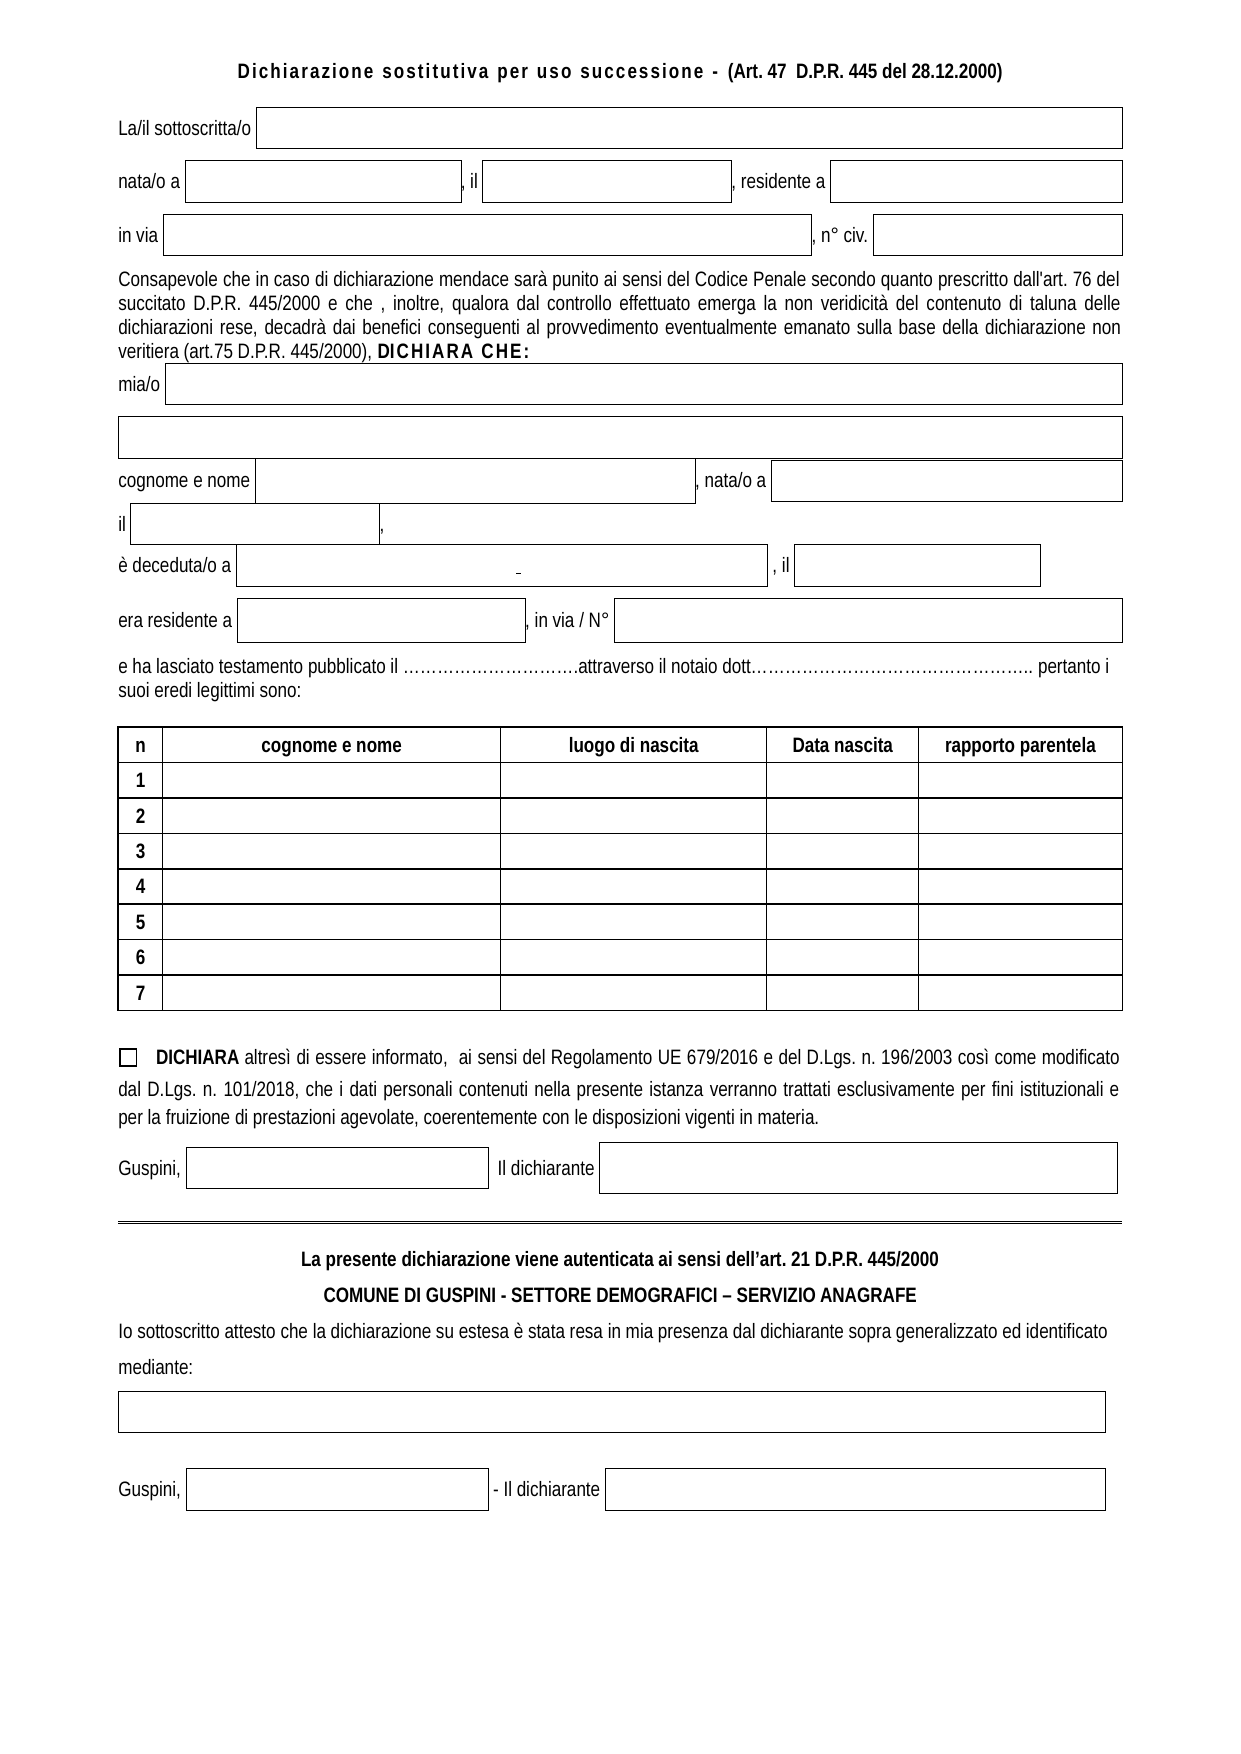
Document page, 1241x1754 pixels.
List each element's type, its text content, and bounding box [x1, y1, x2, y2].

table_header rapporto parentela [919, 728, 1122, 762]
text Guspini, Il dichiarante [118, 1142, 599, 1193]
table_header cognome e nome [163, 728, 500, 762]
table_cell [767, 905, 918, 939]
text , nata/o a [696, 459, 1122, 503]
table_cell [919, 940, 1122, 974]
text COMUNE DI GUSPINI - SETTORE DEMOGRAFICI – SERVIZIO ANAGRAFE [118, 1283, 1122, 1307]
table_cell [767, 834, 918, 868]
table_cell 7 [119, 976, 162, 1009]
table_cell [163, 763, 500, 797]
table_cell [501, 834, 766, 868]
text , il [462, 160, 482, 202]
table_cell [501, 976, 766, 1009]
table_cell 4 [119, 870, 162, 903]
table_header luogo di nascita [501, 728, 766, 762]
table_cell [163, 834, 500, 868]
table_cell [919, 905, 1122, 939]
table_cell [163, 976, 500, 1009]
table_cell 6 [119, 940, 162, 974]
table_cell [767, 763, 918, 797]
table_cell [767, 799, 918, 832]
table_cell [501, 905, 766, 939]
table_cell [163, 870, 500, 903]
text in via [118, 214, 163, 255]
table_cell [501, 870, 766, 903]
text è deceduta/o a [118, 544, 236, 586]
table_cell [163, 799, 500, 832]
text Dichiarazione sostitutiva per uso successione - (Art. 47 D.P.R. 445 del 28.12.2000) [118, 59, 1122, 83]
table_cell [919, 763, 1122, 797]
table_cell [163, 905, 500, 939]
table_cell [501, 799, 766, 832]
table_header Data nascita [767, 728, 918, 762]
list DICHIARA altresì di essere informato, ai sensi del Regolamento UE 679/2016 e del D.Lgs. n. 196/2003 così come modificato dal D.Lgs. n. 101/2018, che i dati personali contenuti nella presente istanza verranno trattati esclusivamente per fini istituzionali e per la fruizione di prestazioni agevolate, coerentemente con le disposizioni vigenti in materia. [118, 1041, 1122, 1133]
table_cell 3 [119, 834, 162, 868]
table_cell [767, 976, 918, 1009]
table_cell [163, 940, 500, 974]
table_cell 5 [119, 905, 162, 939]
text , [380, 503, 1122, 544]
table_cell [919, 799, 1122, 832]
text , in via / N° [526, 598, 614, 642]
table_cell [767, 940, 918, 974]
text La presente dichiarazione viene autenticata ai sensi dell’art. 21 D.P.R. 445/2000 [118, 1247, 1122, 1271]
text La/il sottoscritta/o [118, 107, 256, 148]
text nata/o a [118, 160, 185, 202]
text Guspini, [118, 1468, 186, 1510]
text [1106, 1468, 1122, 1510]
table_header n [119, 728, 162, 762]
table_cell 2 [119, 799, 162, 832]
text [1041, 544, 1122, 586]
text cognome e nome [118, 459, 255, 503]
text e ha lasciato testamento pubblicato il ………………………….attraverso il notaio dott………………………………………….. pertanto i suoi eredi legittimi sono: [118, 654, 1122, 702]
table_cell [501, 763, 766, 797]
table_cell [767, 870, 918, 903]
text era residente a [118, 598, 237, 642]
table_cell 1 [119, 763, 162, 797]
text - Il dichiarante [489, 1468, 605, 1510]
table_cell [919, 870, 1122, 903]
table_cell [919, 834, 1122, 868]
text il [118, 503, 130, 544]
text , il [768, 544, 794, 586]
text mia/o [118, 363, 165, 404]
table_cell [501, 940, 766, 974]
text Consapevole che in caso di dichiarazione mendace sarà punito ai sensi del Codice Penale secondo quanto prescritto dall'art. 76 del succitato D.P.R. 445/2000 e che , inoltre, qualora dal controllo effettuato emerga la non veridicità del contenuto di taluna delle dichiarazioni rese, decadrà dai benefici conseguenti al provvedimento eventualmente emanato sulla base della dichiarazione non veritiera (art.75 D.P.R. 445/2000), DICHIARA CHE: [118, 267, 1122, 363]
table_cell [919, 976, 1122, 1009]
text , n° civ. [812, 214, 873, 255]
text , residente a [732, 160, 830, 202]
text Io sottoscritto attesto che la dichiarazione su estesa è stata resa in mia presenza dal dichiarante sopra generalizzato ed identificato mediante: [118, 1319, 1122, 1379]
